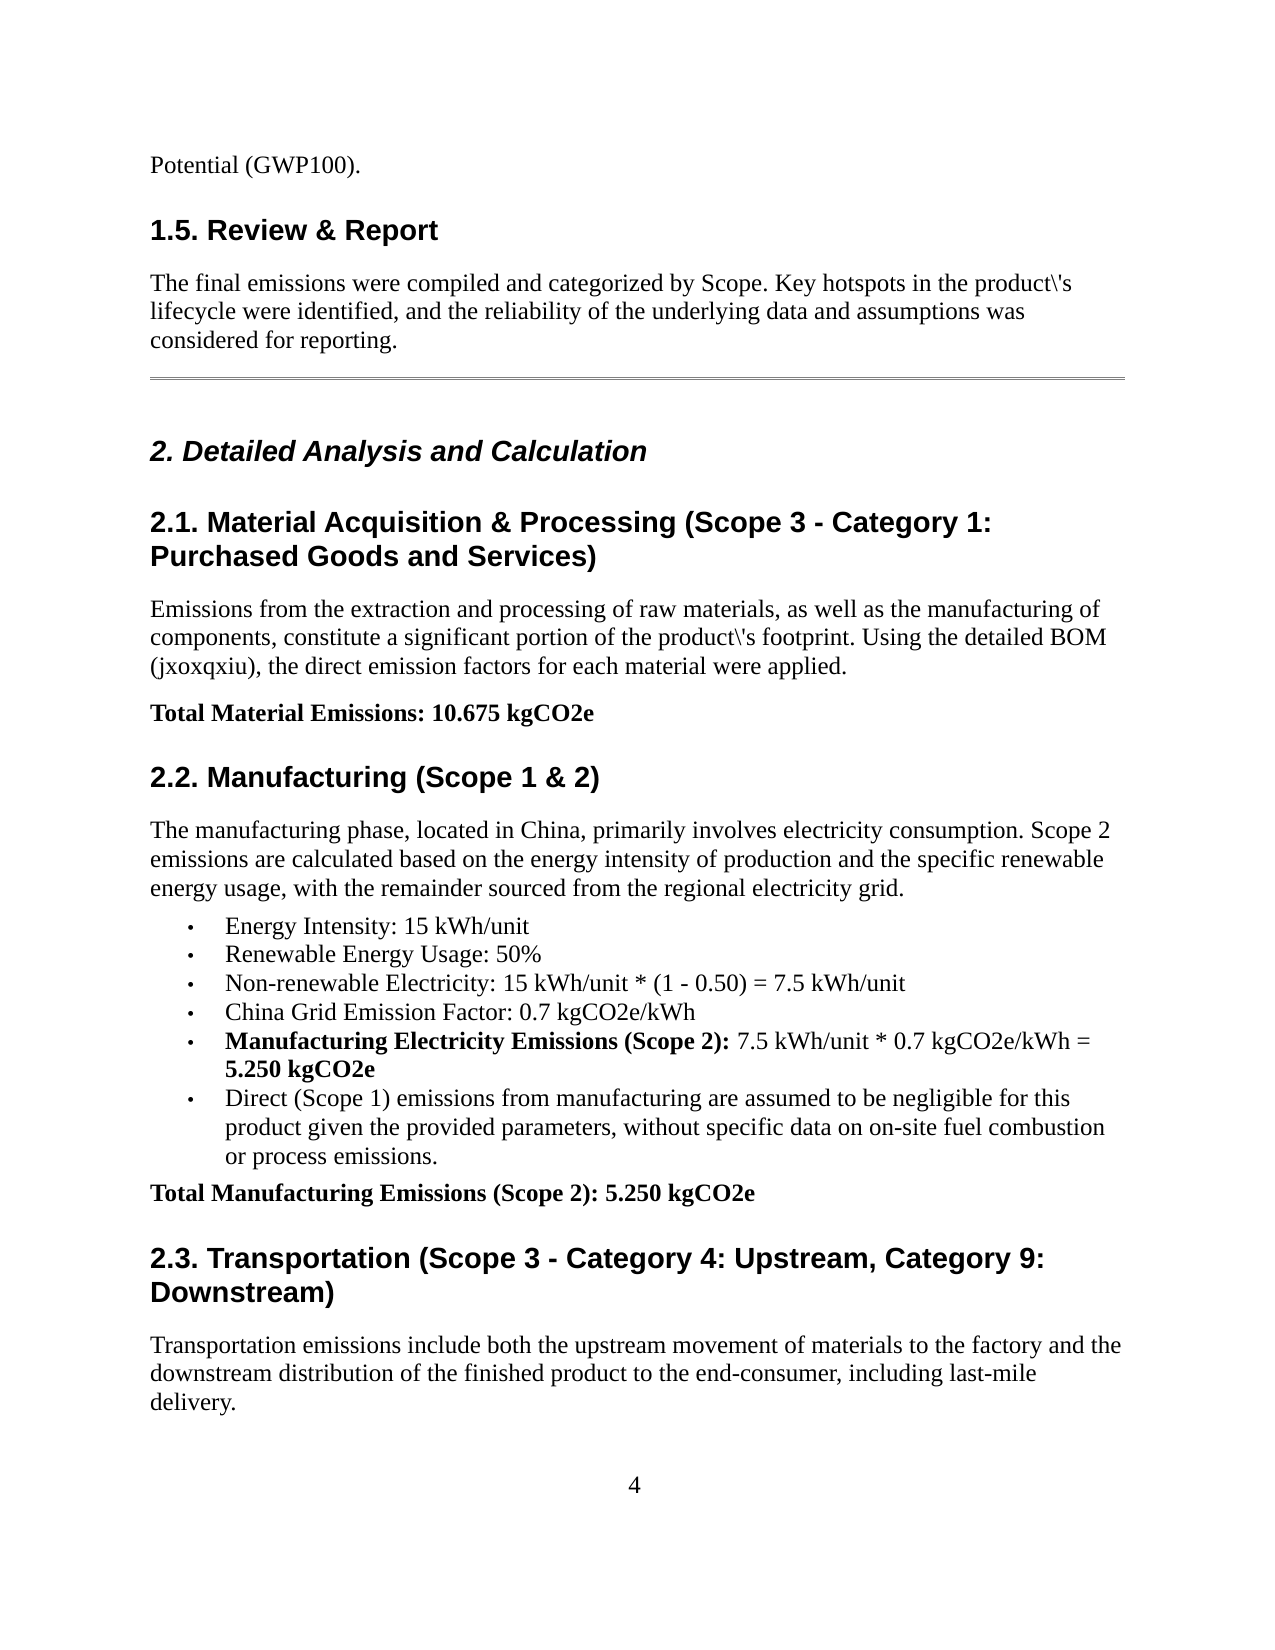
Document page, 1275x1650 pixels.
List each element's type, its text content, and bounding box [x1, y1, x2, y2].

text Transportation emissions include both the upstream movement of materials to the factory and the downstream distribution of the finished product to the end-consumer, including last-mile delivery. [150, 1330, 1125, 1416]
list Non-renewable Electricity: 15 kWh/unit * (1 - 0.50) = 7.5 kWh/unit [187, 968, 1125, 997]
text The manufacturing phase, located in China, primarily involves electricity consumption. Scope 2 emissions are calculated based on the energy intensity of production and the specific renewable energy usage, with the remainder sourced from the regional electricity grid. [150, 816, 1125, 902]
list China Grid Emission Factor: 0.7 kgCO2e/kWh [187, 997, 1125, 1026]
list Direct (Scope 1) emissions from manufacturing are assumed to be negligible for this product given the provided parameters, without specific data on on-site fuel combustion or process emissions. [187, 1083, 1125, 1169]
text The final emissions were compiled and categorized by Scope. Key hotspots in the product\'s lifecycle were identified, and the reliability of the underlying data and assumptions was considered for reporting. [150, 268, 1125, 354]
list Renewable Energy Usage: 50% [187, 939, 1125, 968]
subtitle 2.1. Material Acquisition & Processing (Scope 3 - Category 1: Purchased Goods and Services) [150, 505, 1125, 572]
subtitle 1.5. Review & Report [150, 213, 1125, 246]
text Potential (GWP100). [150, 150, 1125, 179]
text Emissions from the extraction and processing of raw materials, as well as the manufacturing of components, constitute a significant portion of the product\'s footprint. Using the detailed BOM (jxoxqxiu), the direct emission factors for each material were applied. [150, 594, 1125, 680]
text Total Manufacturing Emissions (Scope 2): 5.250 kgCO2e [150, 1178, 1125, 1207]
text Total Material Emissions: 10.675 kgCO2e [150, 698, 1125, 727]
list Energy Intensity: 15 kWh/unit [187, 911, 1125, 939]
subtitle 2.2. Manufacturing (Scope 1 & 2) [150, 761, 1125, 794]
subtitle 2. Detailed Analysis and Calculation [150, 434, 1125, 468]
subtitle 2.3. Transportation (Scope 3 - Category 4: Upstream, Category 9: Downstream) [150, 1241, 1125, 1308]
list Manufacturing Electricity Emissions (Scope 2): 7.5 kWh/unit * 0.7 kgCO2e/kWh = 5.250 kgCO2e [187, 1026, 1125, 1083]
